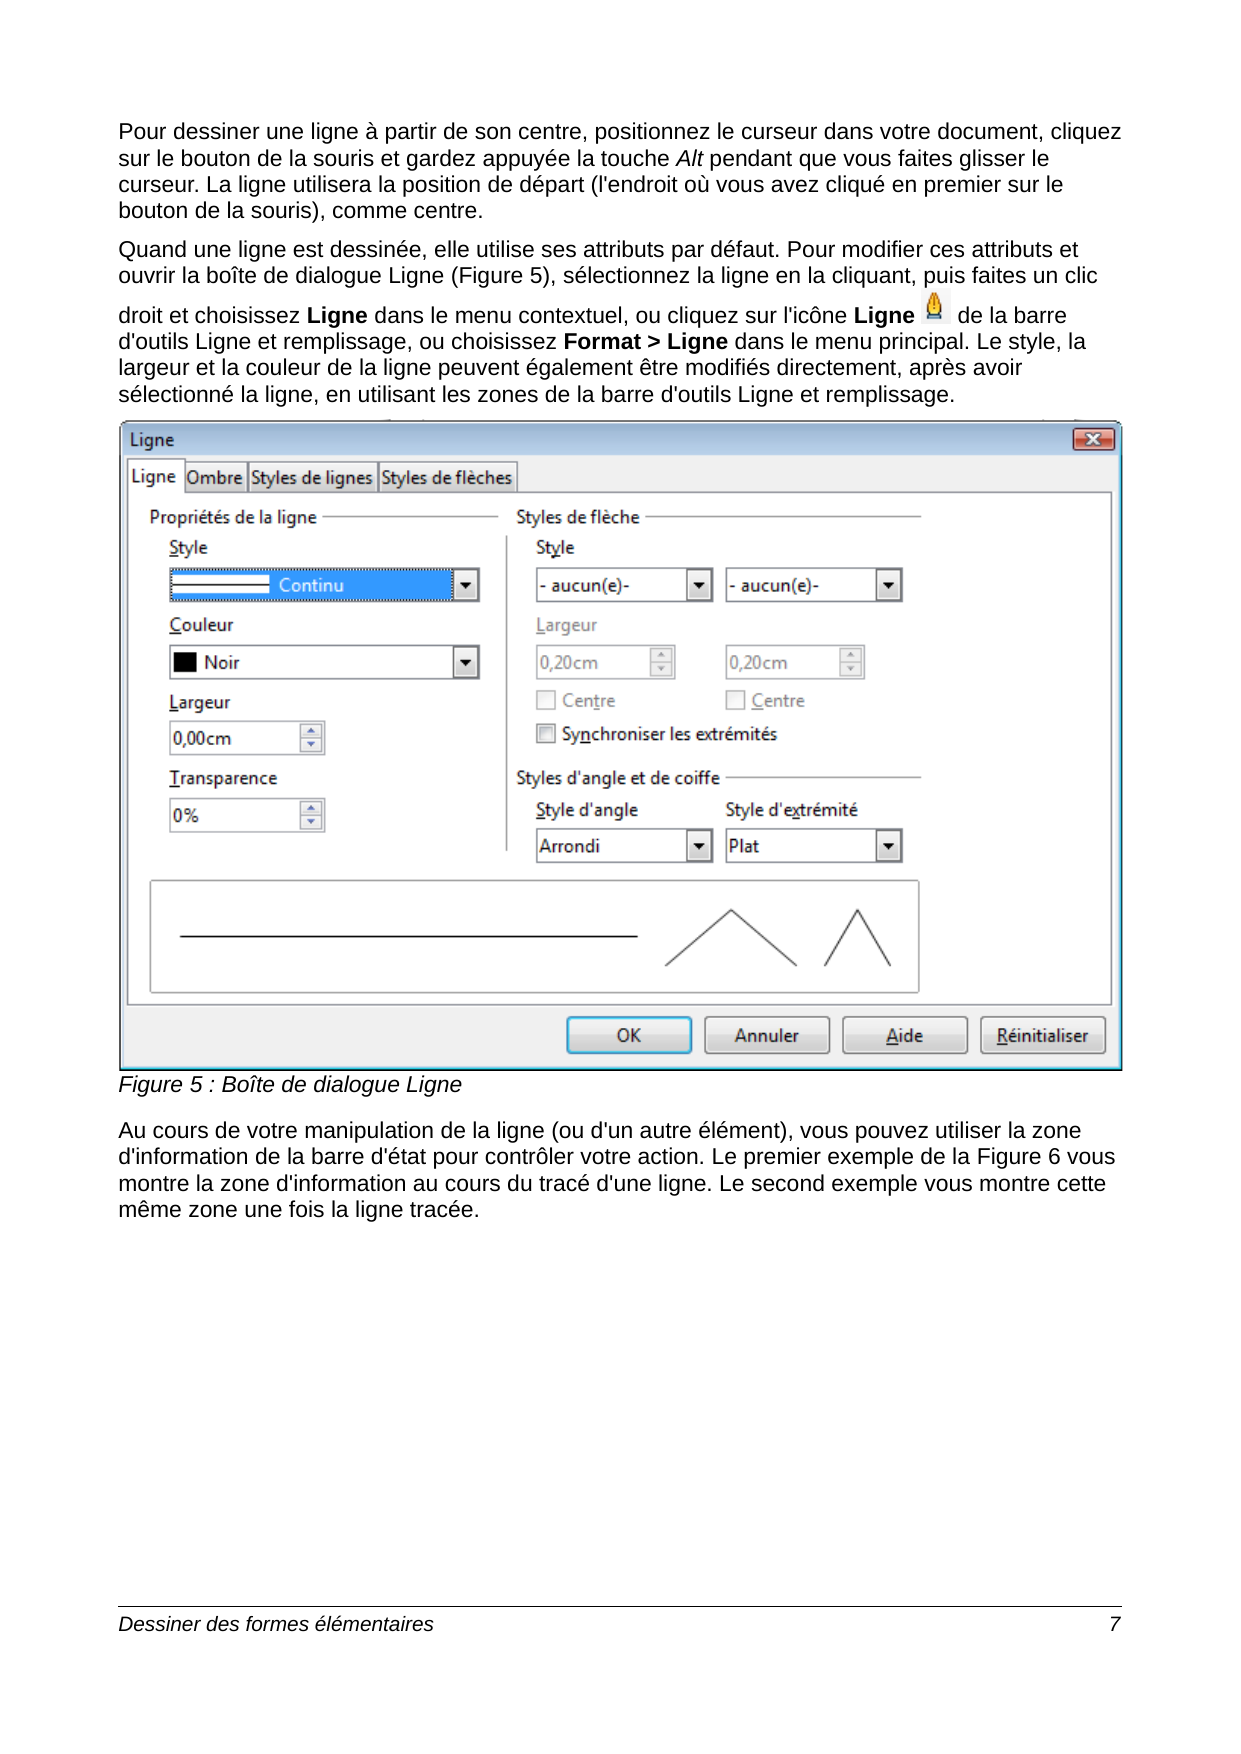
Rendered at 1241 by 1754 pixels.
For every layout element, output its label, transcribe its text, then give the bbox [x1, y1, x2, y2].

picture [118, 419, 1123, 1071]
picture [921, 288, 951, 324]
text Figure 5 : Boîte de dialogue Ligne [118, 1071, 1122, 1097]
text Pour dessiner une ligne à partir de son centre, positionnez le curseur dans votre document, cliquez sur le bouton de la souris et gardez appuyée la touche Alt pendant que vous faites glisser le curseur. La ligne utilisera la position de départ (l'endroit où vous avez cliqué en premier sur le bouton de la souris), comme centre. [118, 118, 1122, 223]
text Quand une ligne est dessinée, elle utilise ses attributs par défaut. Pour modifier ces attributs et ouvrir la boîte de dialogue Ligne (Figure 5), sélectionnez la ligne en la cliquant, puis faites un clic droit et choisissez Ligne dans le menu contextuel, ou cliquez sur l'icône Ligne de la barre d'outils Ligne et remplissage, ou choisissez Format > Ligne dans le menu principal. Le style, la largeur et la couleur de la ligne peuvent également être modifiés directement, après avoir sélectionné la ligne, en utilisant les zones de la barre d'outils Ligne et remplissage. [118, 236, 1122, 407]
text Au cours de votre manipulation de la ligne (ou d'un autre élément), vous pouvez utiliser la zone d'information de la barre d'état pour contrôler votre action. Le premier exemple de la Figure 6 vous montre la zone d'information au cours du tracé d'une ligne. Le second exemple vous montre cette même zone une fois la ligne tracée. [118, 1117, 1122, 1222]
